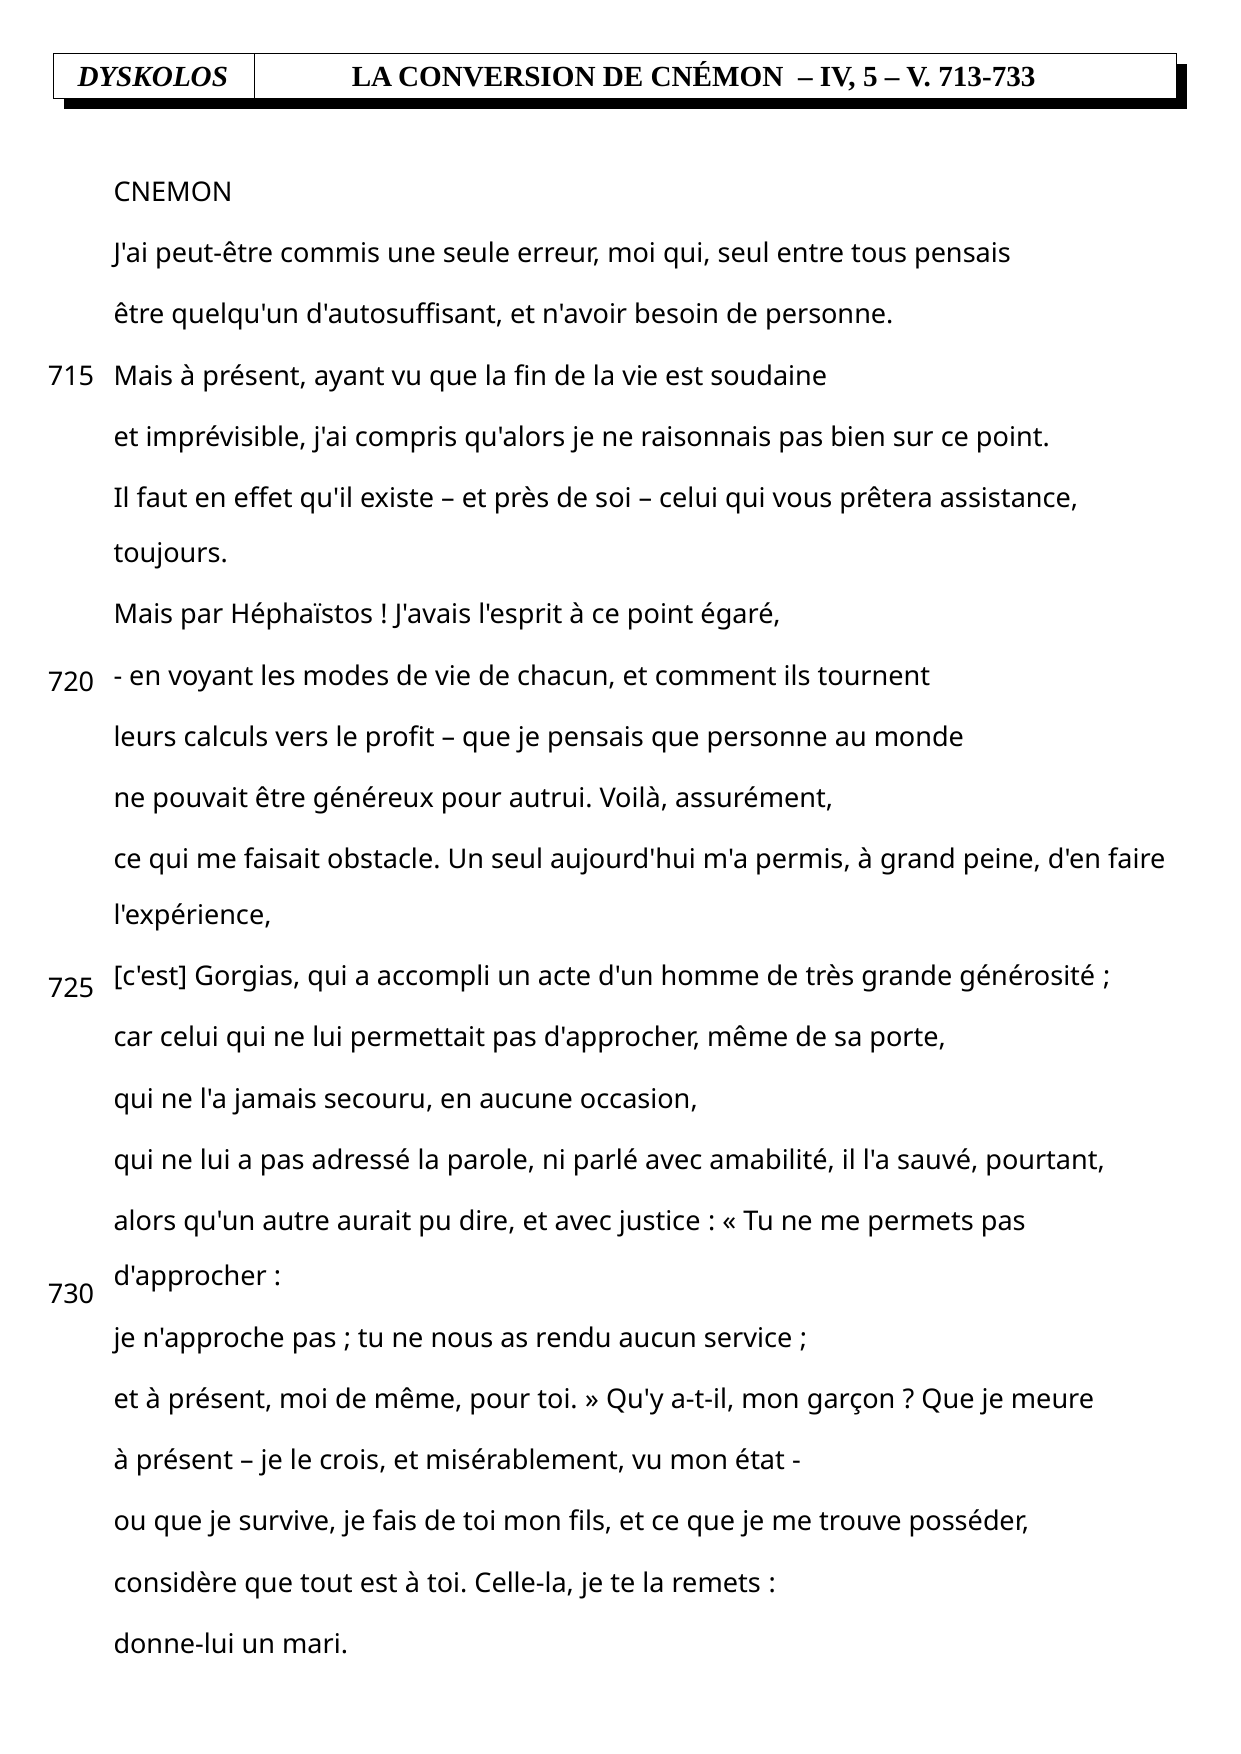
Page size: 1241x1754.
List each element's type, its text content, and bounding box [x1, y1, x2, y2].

table_header CNEMON J'ai peut-être commis une seule erreur, moi qui, seul entre tous pensais être quelqu'un d'autosuffisant, et n'avoir besoin de personne. Mais à présent, ayant vu que la fin de la vie est soudaine et imprévisible, j'ai compris qu'alors je ne raisonnais pas bien sur ce point. Il faut en effet qu'il existe – et près de soi – celui qui vous prêtera assistance, toujours. Mais par Héphaïstos ! J'avais l'esprit à ce point égaré, - en voyant les modes de vie de chacun, et comment ils tournent leurs calculs vers le profit – que je pensais que personne au monde ne pouvait être généreux pour autrui. Voilà, assurément, ce qui me faisait obstacle. Un seul aujourd'hui m'a permis, à grand peine, d'en faire l'expérience, [c'est] Gorgias, qui a accompli un acte d'un homme de très grande générosité ; car celui qui ne lui permettait pas d'approcher, même de sa porte, qui ne l'a jamais secouru, en aucune occasion, qui ne lui a pas adressé la parole, ni parlé avec amabilité, il l'a sauvé, pourtant, alors qu'un autre aurait pu dire, et avec justice : « Tu ne me permets pas d'approcher : je n'approche pas ; tu ne nous as rendu aucun service ; et à présent, moi de même, pour toi. » Qu'y a-t-il, mon garçon ? Que je meure à présent – je le crois, et misérablement, vu mon état - ou que je survive, je fais de toi mon fils, et ce que je me trouve posséder, considère que tout est à toi. Celle-la, je te la remets : donne-lui un mari. [108, 166, 1189, 1673]
table_header dyskolos [54, 54, 254, 98]
table_header La conversion de cnémon – IV, 5 – v. 713-733 [255, 54, 1176, 98]
table_header 715 720 725 730 [34, 166, 107, 1673]
